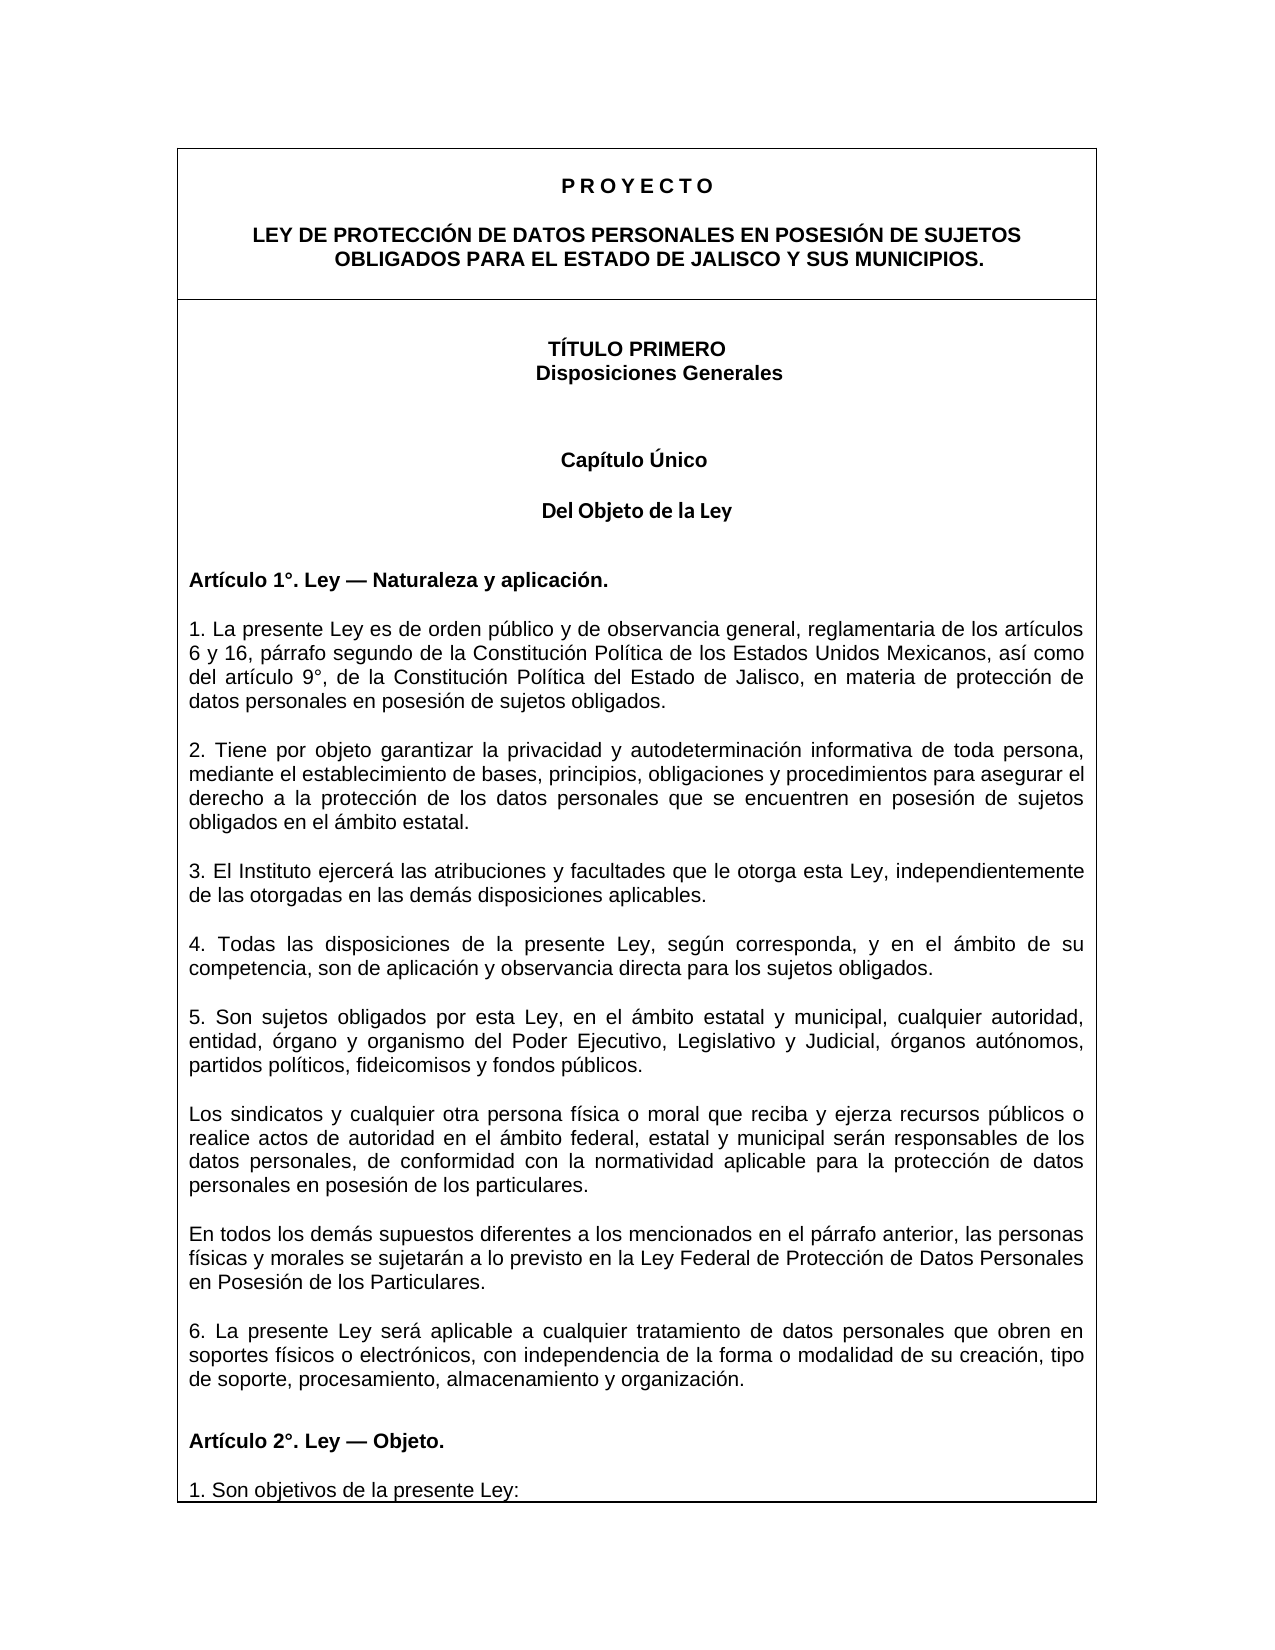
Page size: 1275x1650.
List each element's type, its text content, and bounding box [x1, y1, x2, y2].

table_cell TÍTULO PRIMERO Disposiciones Generales Capítulo Único Del Objeto de la Ley Artículo 1°. Ley — Naturaleza y aplicación. 1. La presente Ley es de orden público y de observancia general, reglamentaria de los artículos 6 y 16, párrafo segundo de la Constitución Política de los Estados Unidos Mexicanos, así como del artículo 9°, de la Constitución Política del Estado de Jalisco, en materia de protección de datos personales en posesión de sujetos obligados. 2. Tiene por objeto garantizar la privacidad y autodeterminación informativa de toda persona, mediante el establecimiento de bases, principios, obligaciones y procedimientos para asegurar el derecho a la protección de los datos personales que se encuentren en posesión de sujetos obligados en el ámbito estatal. 3. El Instituto ejercerá las atribuciones y facultades que le otorga esta Ley, independientemente de las otorgadas en las demás disposiciones aplicables. 4. Todas las disposiciones de la presente Ley, según corresponda, y en el ámbito de su competencia, son de aplicación y observancia directa para los sujetos obligados. 5. Son sujetos obligados por esta Ley, en el ámbito estatal y municipal, cualquier autoridad, entidad, órgano y organismo del Poder Ejecutivo, Legislativo y Judicial, órganos autónomos, partidos políticos, fideicomisos y fondos públicos. Los sindicatos y cualquier otra persona física o moral que reciba y ejerza recursos públicos o realice actos de autoridad en el ámbito federal, estatal y municipal serán responsables de los datos personales, de conformidad con la normatividad aplicable para la protección de datos personales en posesión de los particulares. En todos los demás supuestos diferentes a los mencionados en el párrafo anterior, las personas físicas y morales se sujetarán a lo previsto en la Ley Federal de Protección de Datos Personales en Posesión de los Particulares. 6. La presente Ley será aplicable a cualquier tratamiento de datos personales que obren en soportes físicos o electrónicos, con independencia de la forma o modalidad de su creación, tipo de soporte, procesamiento, almacenamiento y organización. Artículo 2°. Ley — Objeto. 1. Son objetivos de la presente Ley: [178, 300, 1096, 1501]
table_header PROYECTO LEY DE PROTECCIÓN DE DATOS PERSONALES EN POSESIÓN DE SUJETOS OBLIGADOS PARA EL ESTADO DE JALISCO Y SUS MUNICIPIOS. [178, 149, 1096, 298]
